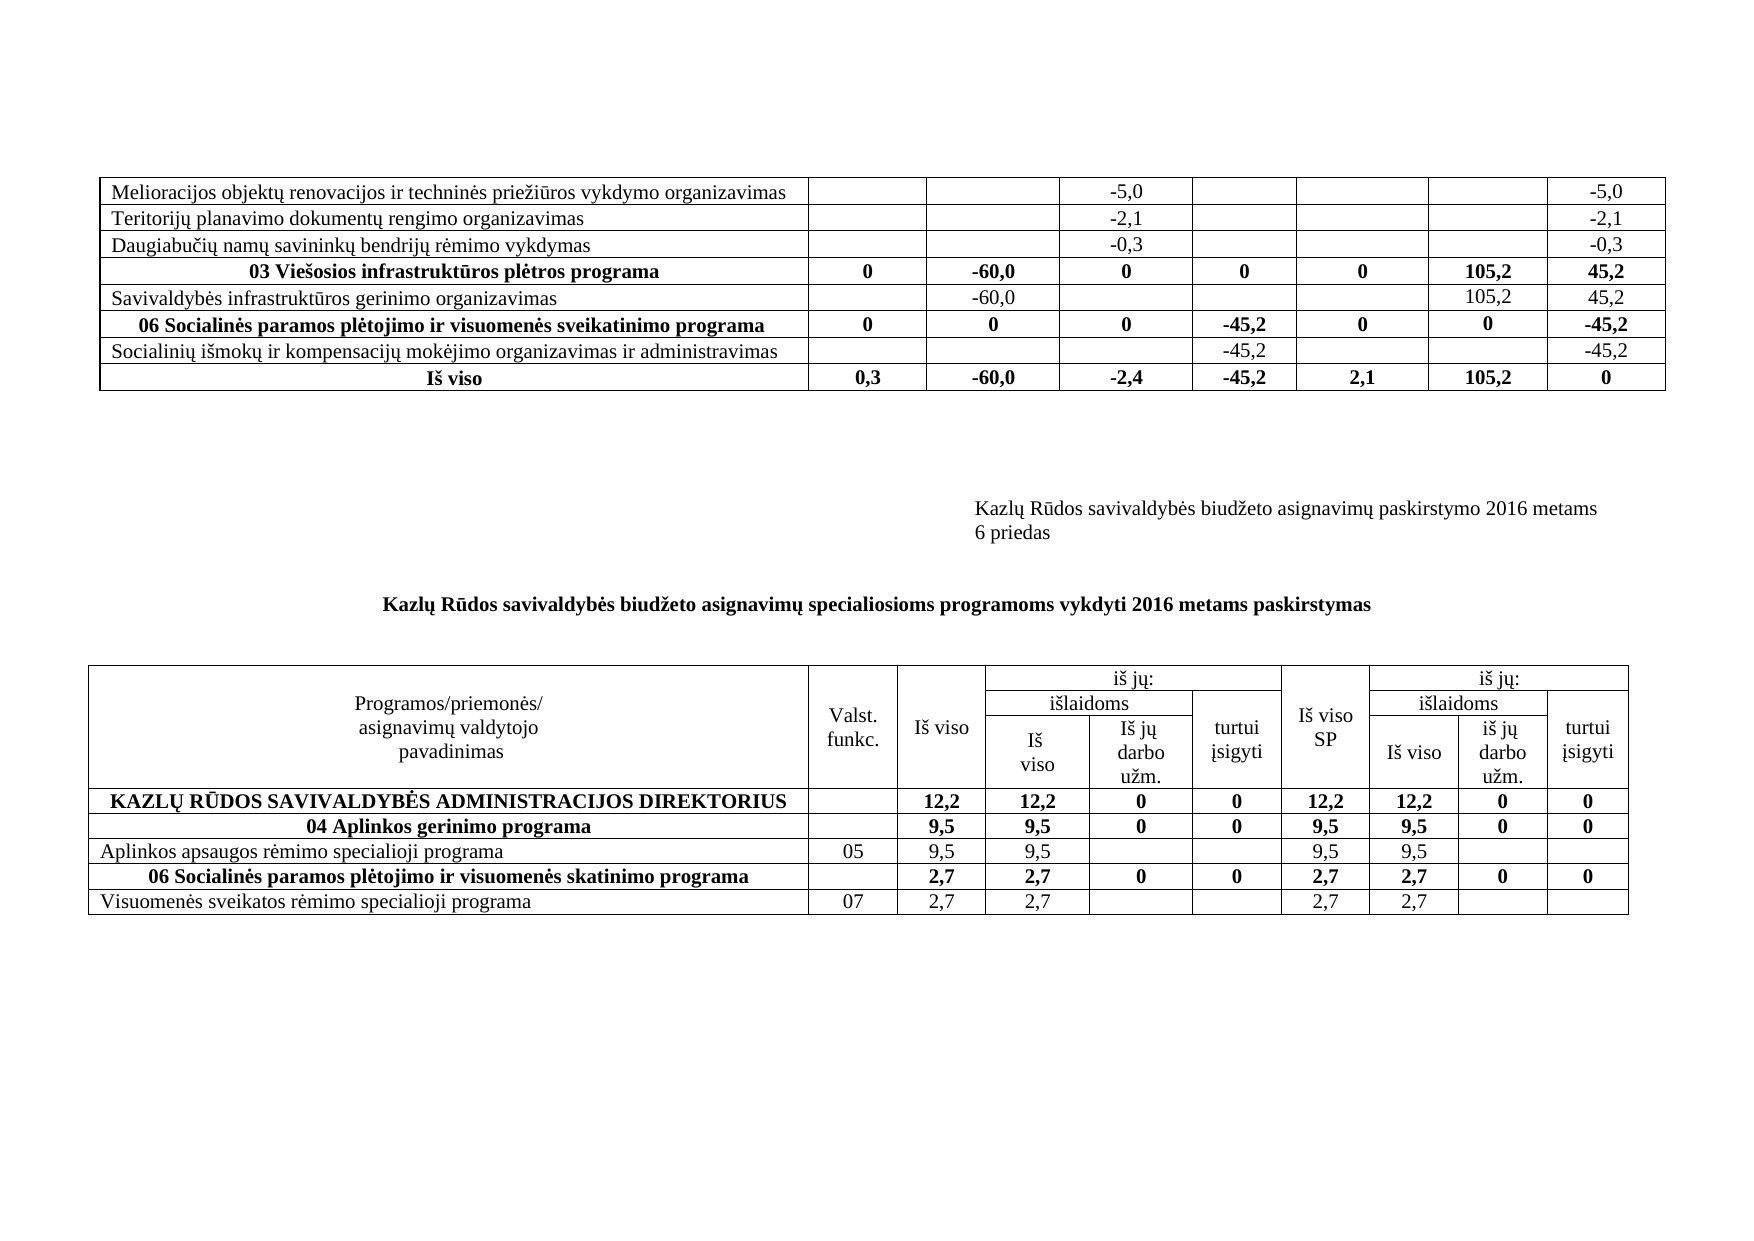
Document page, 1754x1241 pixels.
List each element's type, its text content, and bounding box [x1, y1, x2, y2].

table_cell -60,0 [927, 364, 1059, 390]
table_cell [1193, 205, 1296, 230]
table_cell 0 [1459, 864, 1547, 888]
table_cell [1548, 839, 1628, 863]
table_cell 2,7 [898, 864, 985, 888]
table_cell -0,3 [1548, 231, 1665, 257]
table_cell [1429, 338, 1547, 363]
table_cell 0 [1060, 258, 1192, 283]
table_cell 07 [809, 890, 897, 913]
table_cell 0 [1548, 789, 1628, 813]
table_cell išlaidoms [1370, 691, 1547, 715]
table_cell 9,5 [1370, 839, 1458, 863]
table_cell -5,0 [1548, 178, 1665, 204]
table_cell -5,0 [1060, 178, 1192, 204]
table_cell [809, 285, 926, 310]
table_cell [809, 864, 897, 888]
table_cell 9,5 [898, 839, 985, 863]
text Kazlų Rūdos savivaldybės biudžeto asignavimų specialiosioms programoms vykdyti 2016 metams paskirstymas [89, 592, 1665, 616]
table_cell 0 [1548, 364, 1665, 390]
table_cell 03 Viešosios infrastruktūros plėtros programa [101, 258, 808, 283]
table_cell 2,7 [1282, 890, 1369, 913]
table_cell 2,1 [1297, 364, 1428, 390]
table_cell [809, 205, 926, 230]
table_cell -60,0 [927, 258, 1059, 283]
table_cell [809, 178, 926, 204]
table_cell [1090, 839, 1192, 863]
table_cell 12,2 [1282, 789, 1369, 813]
table_cell [1193, 839, 1281, 863]
table_cell [927, 178, 1059, 204]
table_cell 12,2 [898, 789, 985, 813]
table_cell 04 Aplinkos gerinimo programa [89, 814, 808, 838]
text 6 priedas [974, 520, 1665, 544]
table_cell [927, 338, 1059, 363]
table_cell [1193, 231, 1296, 257]
table_cell 0 [1459, 789, 1547, 813]
table_cell [1297, 205, 1428, 230]
table_cell 12,2 [1370, 789, 1458, 813]
table_cell KAZLŲ RŪDOS SAVIVALDYBĖS ADMINISTRACIJOS DIREKTORIUS [89, 789, 808, 813]
table_cell [1297, 285, 1428, 310]
table_cell 105,2 [1429, 285, 1547, 310]
table_cell Savivaldybės infrastruktūros gerinimo organizavimas [101, 285, 808, 310]
table_cell -60,0 [927, 285, 1059, 310]
table_cell 45,2 [1548, 285, 1665, 310]
table_cell 06 Socialinės paramos plėtojimo ir visuomenės skatinimo programa [89, 864, 808, 888]
table_cell 2,7 [986, 864, 1089, 888]
table_cell -45,2 [1193, 311, 1296, 337]
table_cell 9,5 [898, 814, 985, 838]
table_header Programos/priemonės/ asignavimų valdytojo pavadinimas [89, 666, 808, 788]
table_cell Socialinių išmokų ir kompensacijų mokėjimo organizavimas ir administravimas [101, 338, 808, 363]
table_cell [1429, 178, 1547, 204]
table_cell 2,7 [986, 890, 1089, 913]
table_cell 0 [809, 258, 926, 283]
table_cell 0 [927, 311, 1059, 337]
table_cell 9,5 [986, 814, 1089, 838]
table_cell -45,2 [1548, 338, 1665, 363]
table_cell [1459, 839, 1547, 863]
table_cell 0 [1060, 311, 1192, 337]
table_cell 0 [1193, 864, 1281, 888]
table_cell Iš viso [101, 364, 808, 390]
text Kazlų Rūdos savivaldybės biudžeto asignavimų paskirstymo 2016 metams [974, 496, 1665, 520]
table_header iš jų: [1370, 666, 1628, 690]
table_cell 0 [1193, 258, 1296, 283]
table_cell 0 [1090, 814, 1192, 838]
table_cell Aplinkos apsaugos rėmimo specialioji programa [89, 839, 808, 863]
table_cell [809, 814, 897, 838]
table_cell 0 [1548, 864, 1628, 888]
table_cell 2,7 [1370, 890, 1458, 913]
table_cell 0 [1193, 814, 1281, 838]
table_cell [809, 231, 926, 257]
table_cell turtui įsigyti [1193, 691, 1281, 788]
table_cell [1297, 178, 1428, 204]
table_cell 2,7 [1370, 864, 1458, 888]
table_cell -45,2 [1548, 311, 1665, 337]
table_cell -45,2 [1193, 338, 1296, 363]
table_cell 0 [1429, 311, 1547, 337]
table_cell [1193, 178, 1296, 204]
table_cell 0 [1297, 258, 1428, 283]
table_cell -45,2 [1193, 364, 1296, 390]
table_cell [809, 338, 926, 363]
table_cell [1090, 890, 1192, 913]
table_cell Iš viso [986, 716, 1089, 788]
table_cell -0,3 [1060, 231, 1192, 257]
table_cell [809, 789, 897, 813]
table_cell 0 [1297, 311, 1428, 337]
table_cell [1548, 890, 1628, 913]
table_cell [1060, 285, 1192, 310]
table_header Iš viso SP [1282, 666, 1369, 788]
table_header Iš viso [898, 666, 985, 788]
table_cell Iš viso [1370, 716, 1458, 788]
table_cell 9,5 [986, 839, 1089, 863]
table_cell Teritorijų planavimo dokumentų rengimo organizavimas [101, 205, 808, 230]
table_cell [927, 231, 1059, 257]
table_cell 0 [809, 311, 926, 337]
table_cell 0,3 [809, 364, 926, 390]
table_cell -2,1 [1060, 205, 1192, 230]
table_cell [1429, 231, 1547, 257]
table_cell [1297, 231, 1428, 257]
table_cell 0 [1459, 814, 1547, 838]
table_cell 45,2 [1548, 258, 1665, 283]
table_cell iš jų darbo užm. [1459, 716, 1547, 788]
table_cell 9,5 [1282, 814, 1369, 838]
table_cell [1429, 205, 1547, 230]
table_cell Iš jų darbo užm. [1090, 716, 1192, 788]
table_cell 0 [1548, 814, 1628, 838]
table_cell 2,7 [1282, 864, 1369, 888]
table_cell Daugiabučių namų savininkų bendrijų rėmimo vykdymas [101, 231, 808, 257]
table_cell [1193, 890, 1281, 913]
table_cell 105,2 [1429, 364, 1547, 390]
table_header Valst. funkc. [809, 666, 897, 788]
table_cell 2,7 [898, 890, 985, 913]
table_cell 9,5 [1282, 839, 1369, 863]
table_cell Melioracijos objektų renovacijos ir techninės priežiūros vykdymo organizavimas [101, 178, 808, 204]
table_cell -2,1 [1548, 205, 1665, 230]
table_cell 05 [809, 839, 897, 863]
table_cell [1459, 890, 1547, 913]
table_cell 105,2 [1429, 258, 1547, 283]
table_cell [1297, 338, 1428, 363]
table_cell turtui įsigyti [1548, 691, 1628, 788]
table_cell Visuomenės sveikatos rėmimo specialioji programa [89, 890, 808, 913]
table_cell 0 [1090, 789, 1192, 813]
table_header iš jų: [986, 666, 1281, 690]
table_cell išlaidoms [986, 691, 1192, 715]
table_cell [1060, 338, 1192, 363]
table_cell 06 Socialinės paramos plėtojimo ir visuomenės sveikatinimo programa [101, 311, 808, 337]
table_cell 9,5 [1370, 814, 1458, 838]
table_cell [927, 205, 1059, 230]
table_cell -2,4 [1060, 364, 1192, 390]
table_cell [1193, 285, 1296, 310]
table_cell 0 [1090, 864, 1192, 888]
table_cell 12,2 [986, 789, 1089, 813]
table_cell 0 [1193, 789, 1281, 813]
